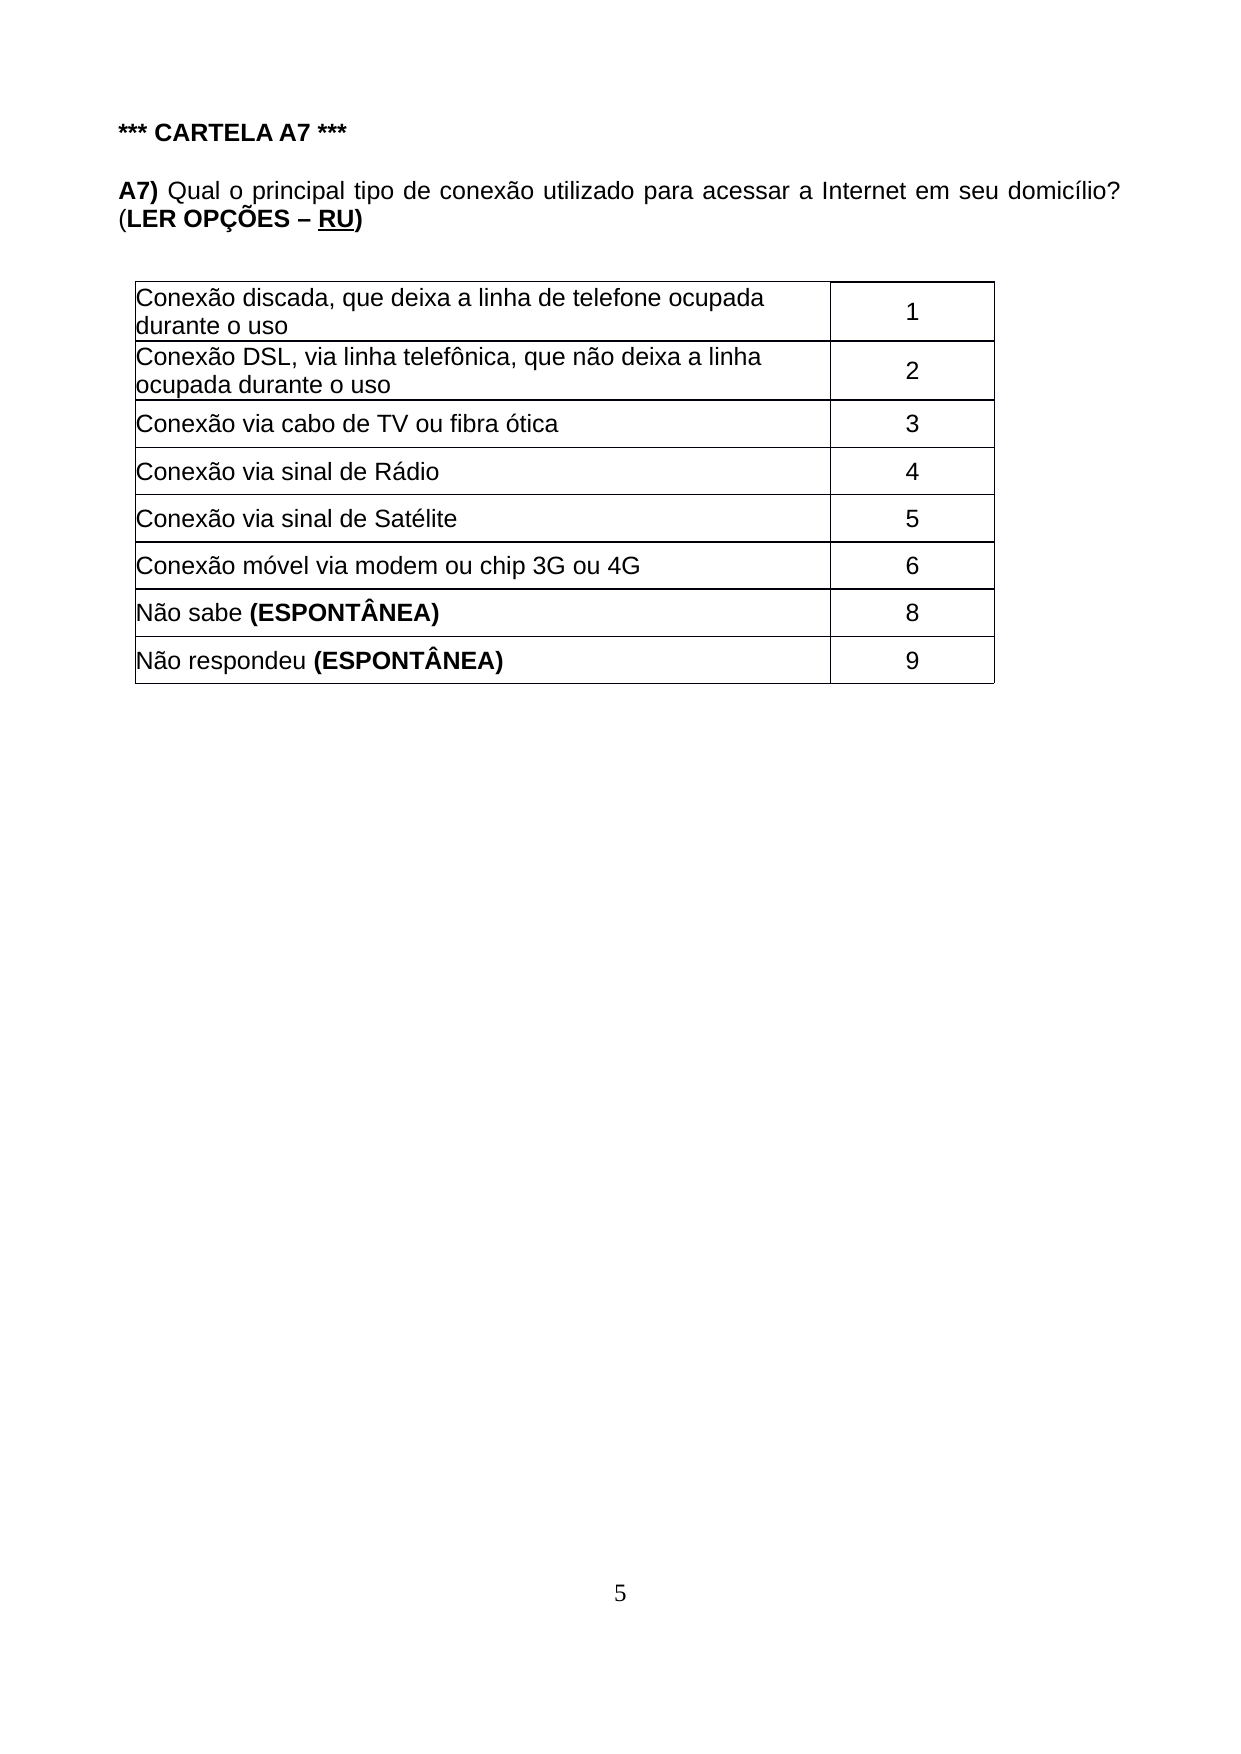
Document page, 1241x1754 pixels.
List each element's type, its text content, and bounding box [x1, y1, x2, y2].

table_cell Conexão via sinal de Rádio [136, 448, 830, 494]
table_cell 4 [831, 448, 994, 494]
table_cell Conexão móvel via modem ou chip 3G ou 4G [136, 543, 830, 588]
table_cell 6 [831, 543, 994, 588]
table_cell 5 [831, 495, 994, 541]
table_cell Conexão via sinal de Satélite [136, 495, 830, 541]
table_cell Conexão DSL, via linha telefônica, que não deixa a linha ocupada durante o uso [136, 342, 830, 399]
text A7) Qual o principal tipo de conexão utilizado para acessar a Internet em seu domicílio? (LER OPÇÕES – RU) [118, 176, 1122, 233]
table_cell 2 [831, 342, 994, 399]
table_cell 9 [831, 637, 994, 683]
text *** CARTELA A7 *** [118, 118, 1122, 147]
table_header 1 [831, 283, 994, 340]
table_cell Não respondeu (ESPONTÂNEA) [136, 637, 830, 683]
table_header Conexão discada, que deixa a linha de telefone ocupada durante o uso [136, 282, 830, 340]
table_cell Não sabe (ESPONTÂNEA) [136, 590, 830, 636]
table_cell 3 [831, 401, 994, 446]
table_cell Conexão via cabo de TV ou fibra ótica [136, 401, 830, 446]
table_cell 8 [831, 590, 994, 636]
